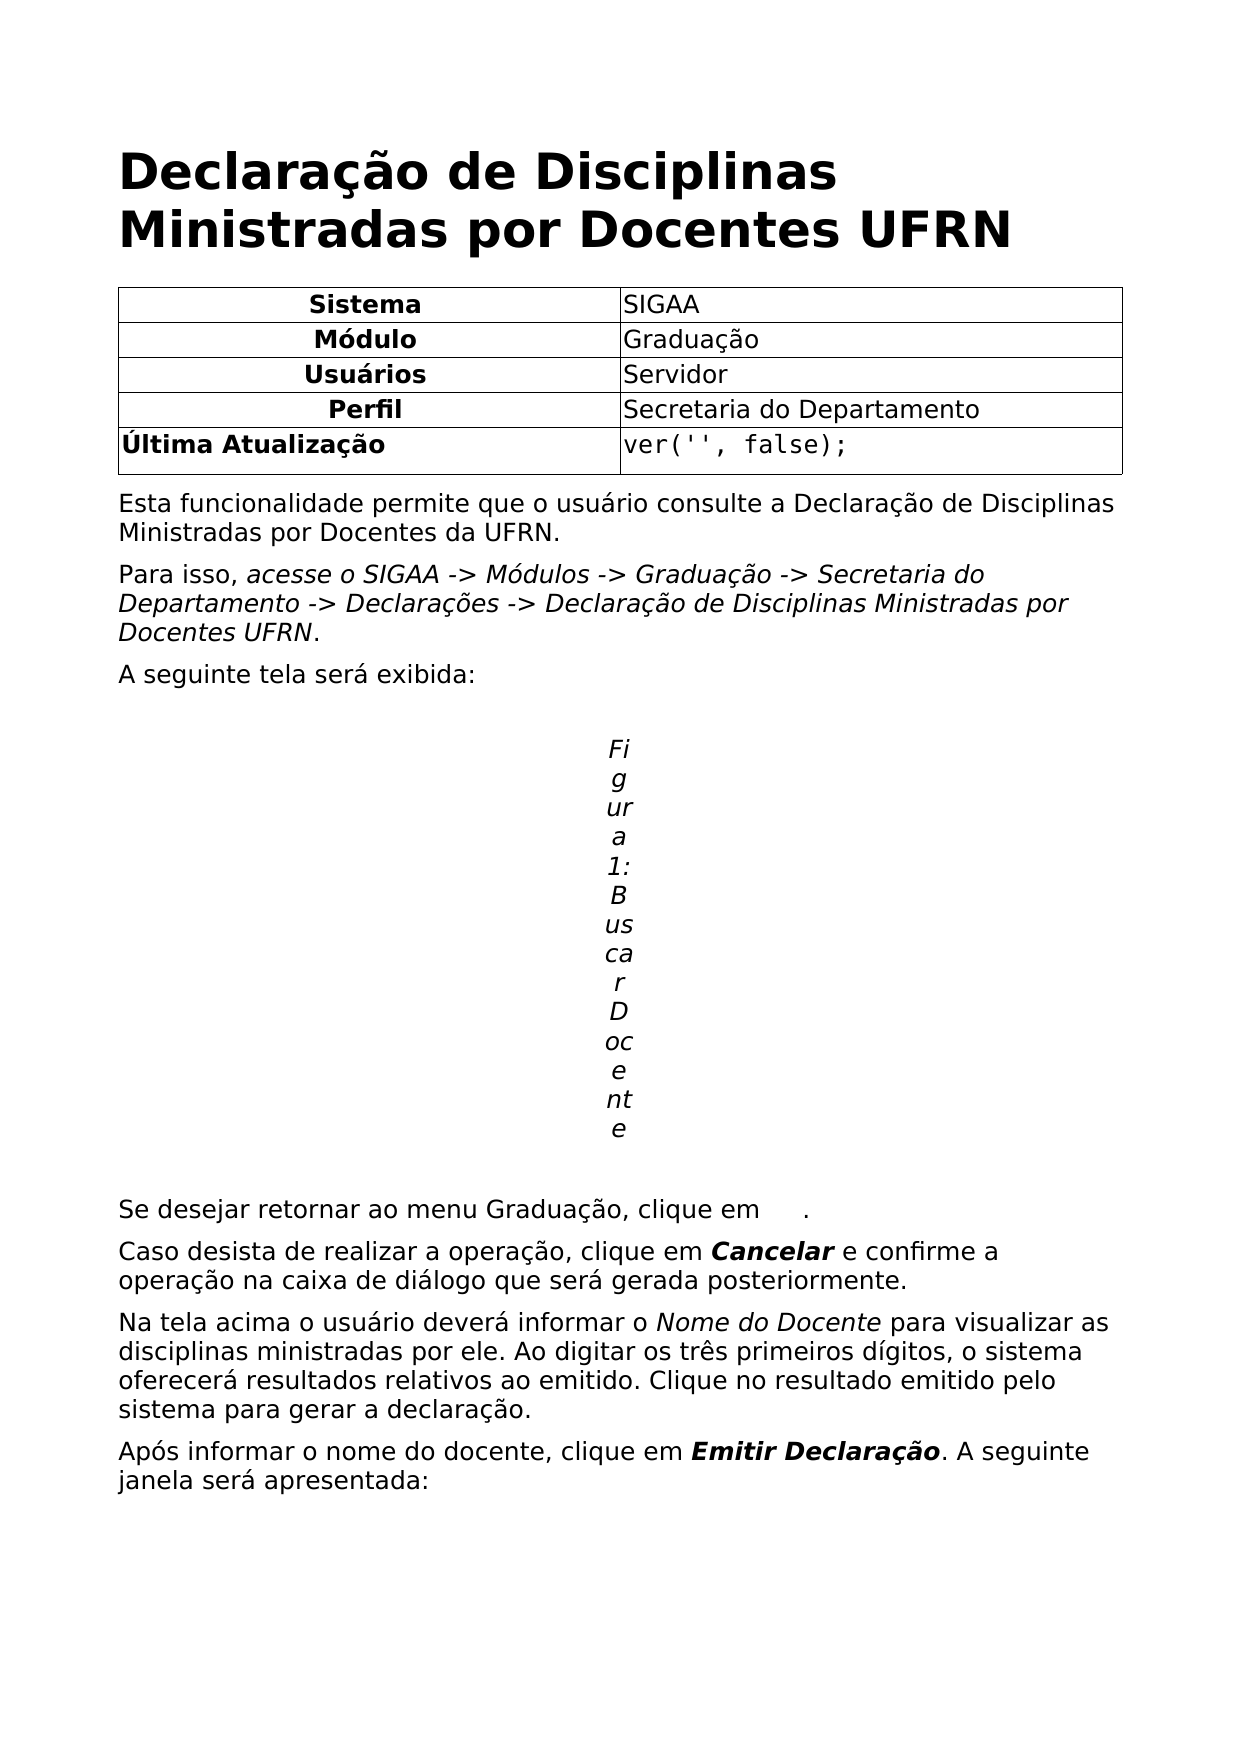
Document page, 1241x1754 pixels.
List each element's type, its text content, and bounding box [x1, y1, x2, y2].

text Se desejar retornar ao menu Graduação, clique em . [118, 1185, 1122, 1224]
table_header Sistema [119, 288, 620, 322]
text Na tela acima o usuário deverá informar o Nome do Docente para visualizar as disciplinas ministradas por ele. Ao digitar os três primeiros dígitos, o sistema oferecerá resultados relativos ao emitido. Clique no resultado emitido pelo sistema para gerar a declaração. [118, 1308, 1122, 1424]
table_header SIGAA [621, 288, 1122, 322]
table_cell Usuários [119, 358, 620, 392]
subtitle Declaração de Disciplinas Ministradas por Docentes UFRN [118, 143, 1122, 259]
table_cell Graduação [621, 323, 1122, 357]
text Para isso, acesse o SIGAA -> Módulos -> Graduação -> Secretaria do Departamento -> Declarações -> Declaração de Disciplinas Ministradas por Docentes UFRN. [118, 560, 1122, 647]
table_cell Perfil [119, 393, 620, 427]
table_cell Secretaria do Departamento [621, 393, 1122, 427]
table_cell Última Atualização [119, 428, 620, 474]
text Figura 1: Buscar Docente [603, 714, 637, 1143]
table_cell Servidor [621, 358, 1122, 392]
text Esta funcionalidade permite que o usuário consulte a Declaração de Disciplinas Ministradas por Docentes da UFRN. [118, 489, 1122, 547]
table_cell Módulo [119, 323, 620, 357]
table_cell ver('', false); [621, 428, 1122, 474]
text Caso desista de realizar a operação, clique em Cancelar e confirme a operação na caixa de diálogo que será gerada posteriormente. [118, 1237, 1122, 1295]
text A seguinte tela será exibida: [118, 660, 1122, 689]
text Após informar o nome do docente, clique em Emitir Declaração. A seguinte janela será apresentada: [118, 1437, 1122, 1495]
